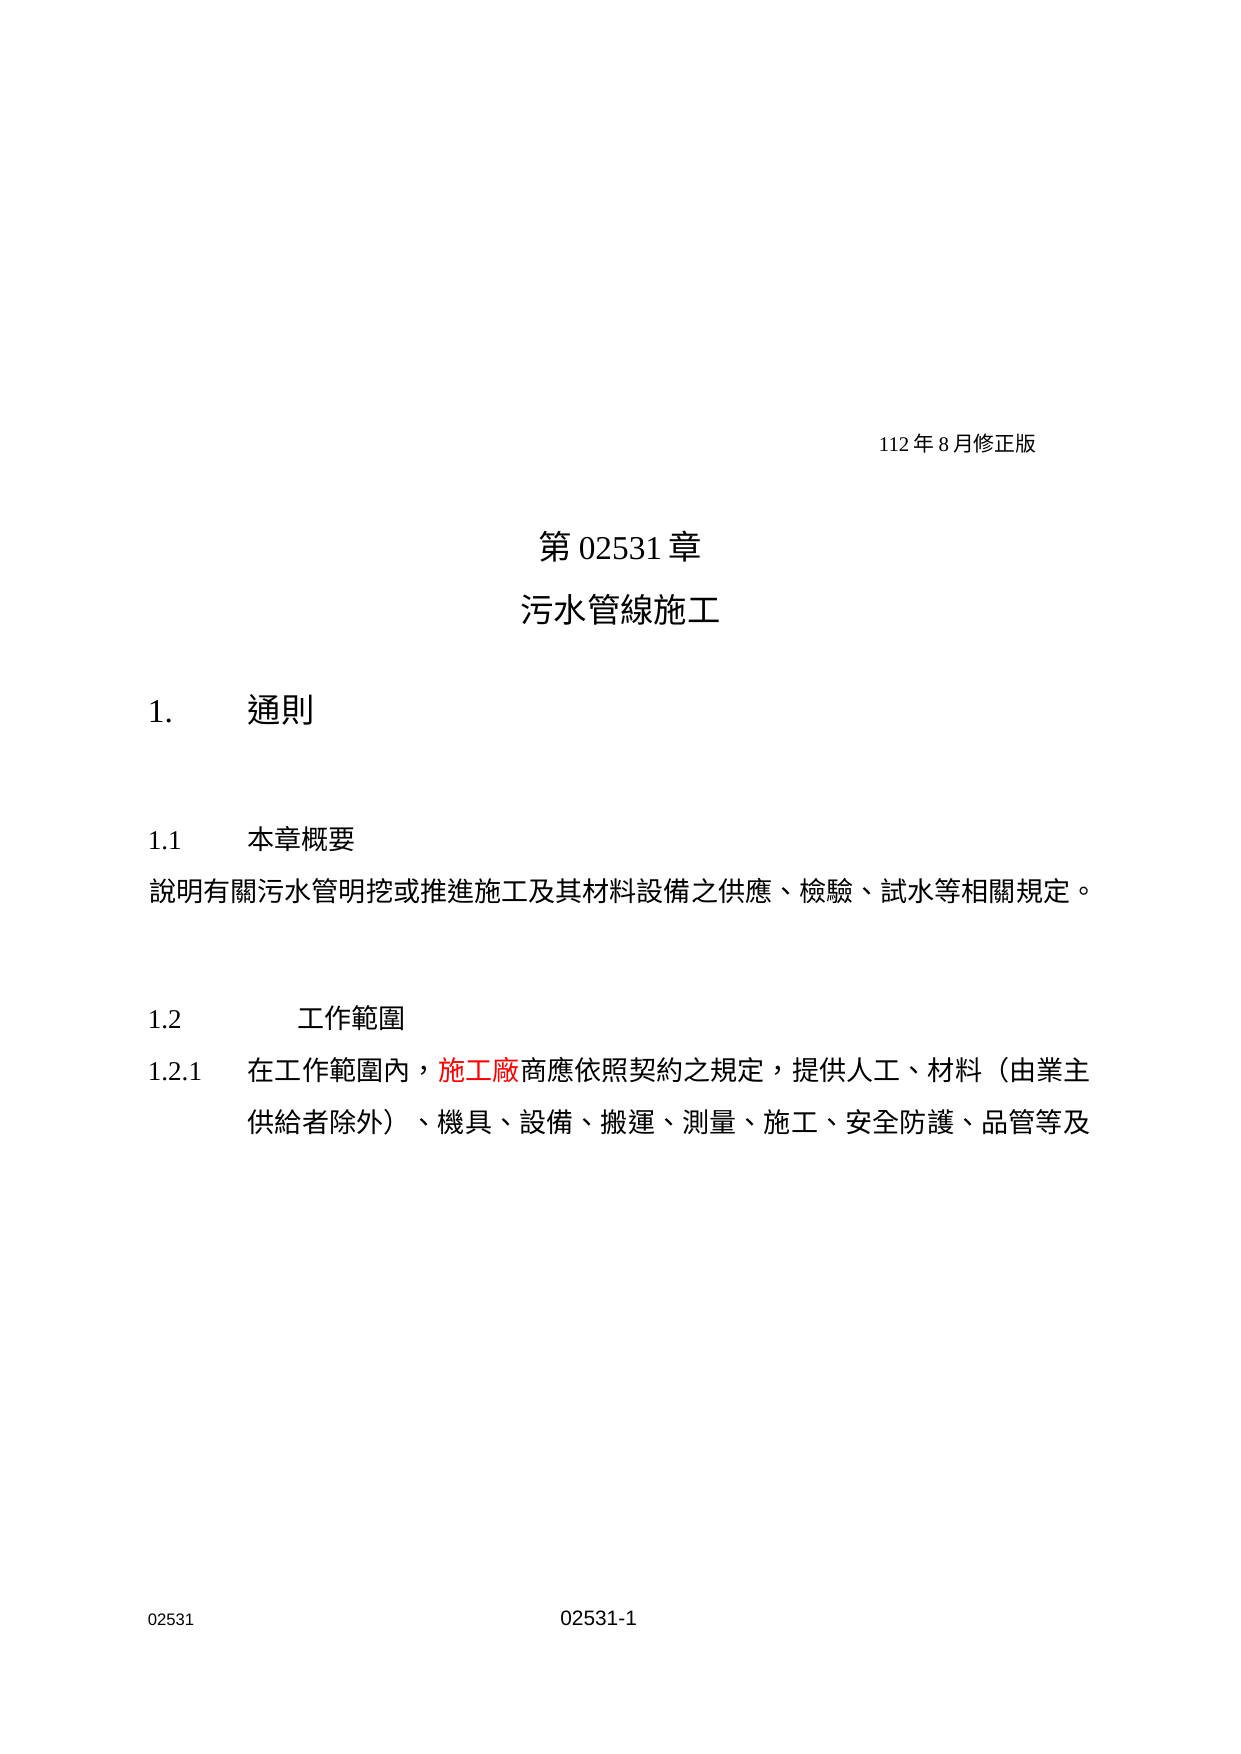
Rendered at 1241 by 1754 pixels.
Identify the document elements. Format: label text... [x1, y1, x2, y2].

subtitle 1.2 工作範圍 [148, 987, 1092, 1039]
subtitle 1.2.1 在工作範圍內，施工廠商應依照契約之規定，提供人工、材料（由業主供給者除外）、機具、設備、搬運、測量、施工、安全防護、品管等及 [148, 1039, 1092, 1143]
text 污水管線施工 [148, 566, 1092, 629]
subtitle 1. 通則 [148, 681, 1092, 733]
subtitle 說明有關污水管明挖或推進施工及其材料設備之供應、檢驗、試水等相關規定。 [148, 860, 1092, 912]
text 第02531章 [148, 419, 1092, 566]
subtitle 1.1 本章概要 [148, 808, 1092, 860]
text 112年8月修正版 [868, 427, 1067, 457]
